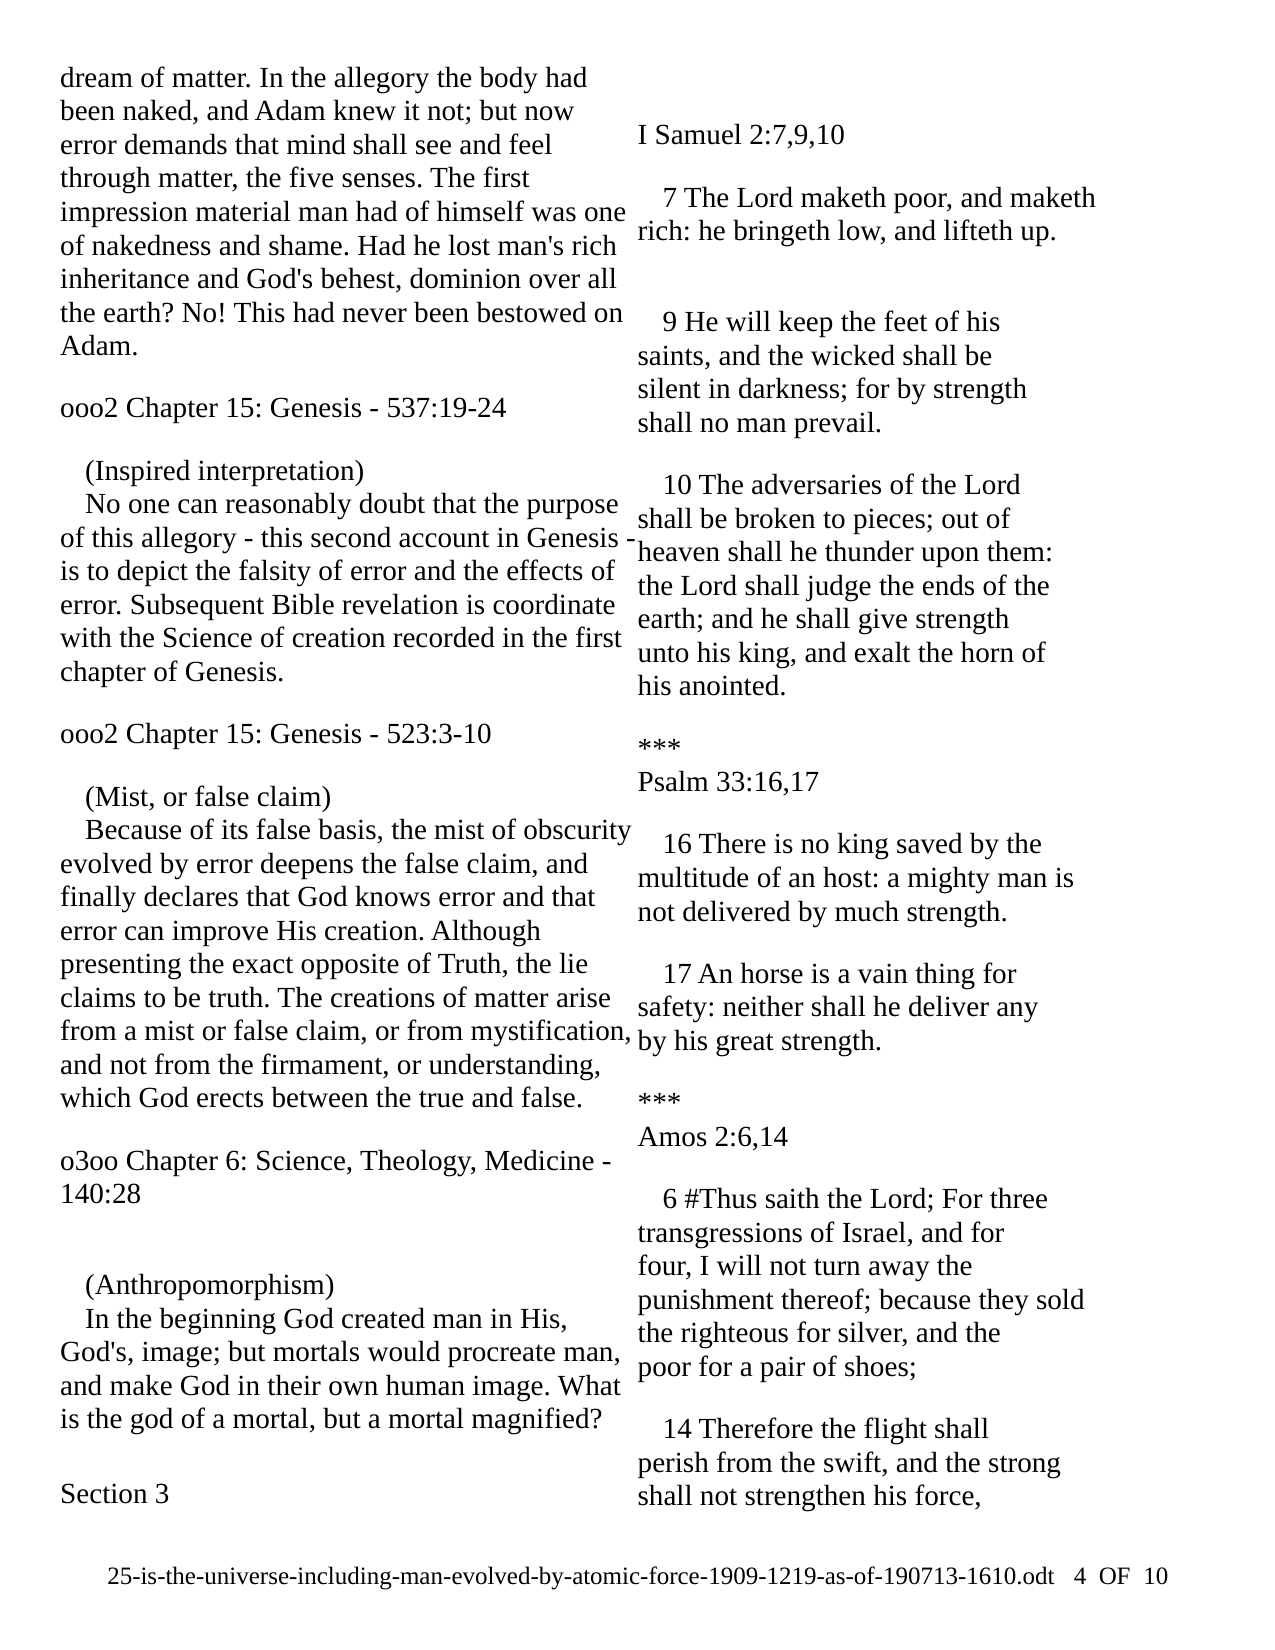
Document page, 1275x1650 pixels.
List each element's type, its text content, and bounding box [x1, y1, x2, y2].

text Section 3 [60, 1476, 637, 1510]
text I Samuel 2:7,9,10 7 The Lord maketh poor, and maketh rich: he bringeth low, and lifteth up. 9 He will keep the feet of his saints, and the wicked shall be silent in darkness; for by strength shall no man prevail. 10 The adversaries of the Lord shall be broken to pieces; out of heaven shall he thunder upon them: the Lord shall judge the ends of the earth; and he shall give strength unto his king, and exalt the horn of his anointed. *** Psalm 33:16,17 16 There is no king saved by the multitude of an host: a mighty man is not delivered by much strength. 17 An horse is a vain thing for safety: neither shall he deliver any by his great strength. *** Amos 2:6,14 6 #Thus saith the Lord; For three transgressions of Israel, and for four, I will not turn away the punishment thereof; because they sold the righteous for silver, and the poor for a pair of shoes; 14 Therefore the flight shall perish from the swift, and the strong shall not strengthen his force, neither shall the mighty deliver himself: *** Romans 5:6,17 6 For when we were yet without strength, in due time Christ died for the ungodly. 17 For if by one man's offence death reigned by one; much more they which receive abundance of grace and of the gift of righteousness shall reign in life by one, Jesus Christ.) o2oo Chapter 7: Physiology - 188:4-8 (Embryonic sinful thoughts) The belief of sin, which has grown terrible in strength and influence, is an unconscious error in the beginning, - an embryonic thought without motive; but afterwards it governs the so-called man. o2oo Chapter 7: Physiology - 189:18-32 (Ascending the scale) The human mortal mind, by an inevitable perversion, makes all things start from the lowest instead of from the highest mortal thought. The reverse is the case with all the formations of the immortal divine Mind. They proceed from the divine source; and so, in tracing them, we constantly ascend in infinite being. (Human reproduction) From mortal mind comes the reproduction of the species, - first the belief of inanimate, and then of animate matter. According to mortal thought, the development of embryonic mortal mind commences in the lower, basal portion of the brain, and goes on in an ascending scale by evolution, keeping always in the direct line of matter, for matter is the subjective condition of mortal mind. o2oo Chapter 7: Physiology - 190:14 (Human frailty) Human birth, growth, maturity, and decay are as the grass springing from the soil with beautiful green blades, afterwards to wither and return to its native nothingness. This mortal seeming is temporal; it never merges into immortal being, but finally disappears, and immortal man, spiritual and eternal, is found to be the real man. oo4o Chapter 9: Creation - 260:19 (Requisite change of our ideals) Mortals must change their ideals in order to improve their models. A sick body is evolved from sick thoughts. Sickness, disease, and death proceed from fear. Sensualism evolves bad physical and moral conditions. oo1o Chapter 12: Christian Science Practice - 391:7-13 (Righteous rebellion) Instead of blind and calm submission to the incipient or advanced stages of disease, rise in rebellion against them. Banish the belief that you can possibly entertain a single intruding pain which cannot be ruled out by the might of Mind, and in this way you can prevent the development of pain in the body. No law of God hinders this result. o3oo Chapter 6: Science, Theology, Medicine - 135:9 (Lawful wonders) Spiritual evolution alone is worthy of the exercise of divine power. [637, 89, 1215, 1512]
text Genesis 3:9,10 9 And the Lord God called unto Adam, and said unto him, Where art thou? 10 And he said, I heard thy voice in the garden, and I was afraid, because I was naked; and I hid myself. *** Habakkuk 3:2 2 O Lord, I have heard thy speech, and was afraid: O Lord, revive thy work in the midst of the years, in the midst of the years make known; in wrath remember mercy. *** Psalm 25:1-3 1 Unto thee, O Lord, do I lift up my soul. 2 O my God, I trust in thee: let me not be ashamed, let not mine enemies triumph over me. 3 Yea, let none that wait on thee be ashamed: let them be ashamed which transgress without cause. *** Romans 3:19,20 19 Now we know that what things soever the law saith, it saith to them who are under the law: that every mouth may be stopped, and all the world may become guilty before God. 20 Therefore by the deeds of the law there shall no flesh be justified in his sight: for by the law is the knowledge of sin. ooo2 Chapter 15: Genesis - 532:17-4 (Shame the effect of sin) Knowledge and pleasure, evolved through material sense, produced the immediate fruits of fear and shame. Ashamed before Truth, error shrank abashed from the divine voice calling out to the corporeal senses. Its summons may be thus paraphrased: "Where art thou, man? Is Mind in matter? Is Mind capable of error as well as of truth, of evil as well as of good, when God is All and He is Mind and there is but one God, hence one Mind?" Fear was the first manifestation of the error of material sense. Thus error began and will end the dream of matter. In the allegory the body had been naked, and Adam knew it not; but now error demands that mind shall see and feel through matter, the five senses. The first impression material man had of himself was one of nakedness and shame. Had he lost man's rich inheritance and God's behest, dominion over all the earth? No! This had never been bestowed on Adam. ooo2 Chapter 15: Genesis - 537:19-24 (Inspired interpretation) No one can reasonably doubt that the purpose of this allegory - this second account in Genesis - is to depict the falsity of error and the effects of error. Subsequent Bible revelation is coordinate with the Science of creation recorded in the first chapter of Genesis. ooo2 Chapter 15: Genesis - 523:3-10 (Mist, or false claim) Because of its false basis, the mist of obscurity evolved by error deepens the false claim, and finally declares that God knows error and that error can improve His creation. Although presenting the exact opposite of Truth, the lie claims to be truth. The creations of matter arise from a mist or false claim, or from mystification, and not from the firmament, or understanding, which God erects between the true and false. o3oo Chapter 6: Science, Theology, Medicine - 140:28 (Anthropomorphism) In the beginning God created man in His, God's, image; but mortals would procreate man, and make God in their own human image. What is the god of a mortal, but a mortal magnified? [60, 60, 637, 1435]
